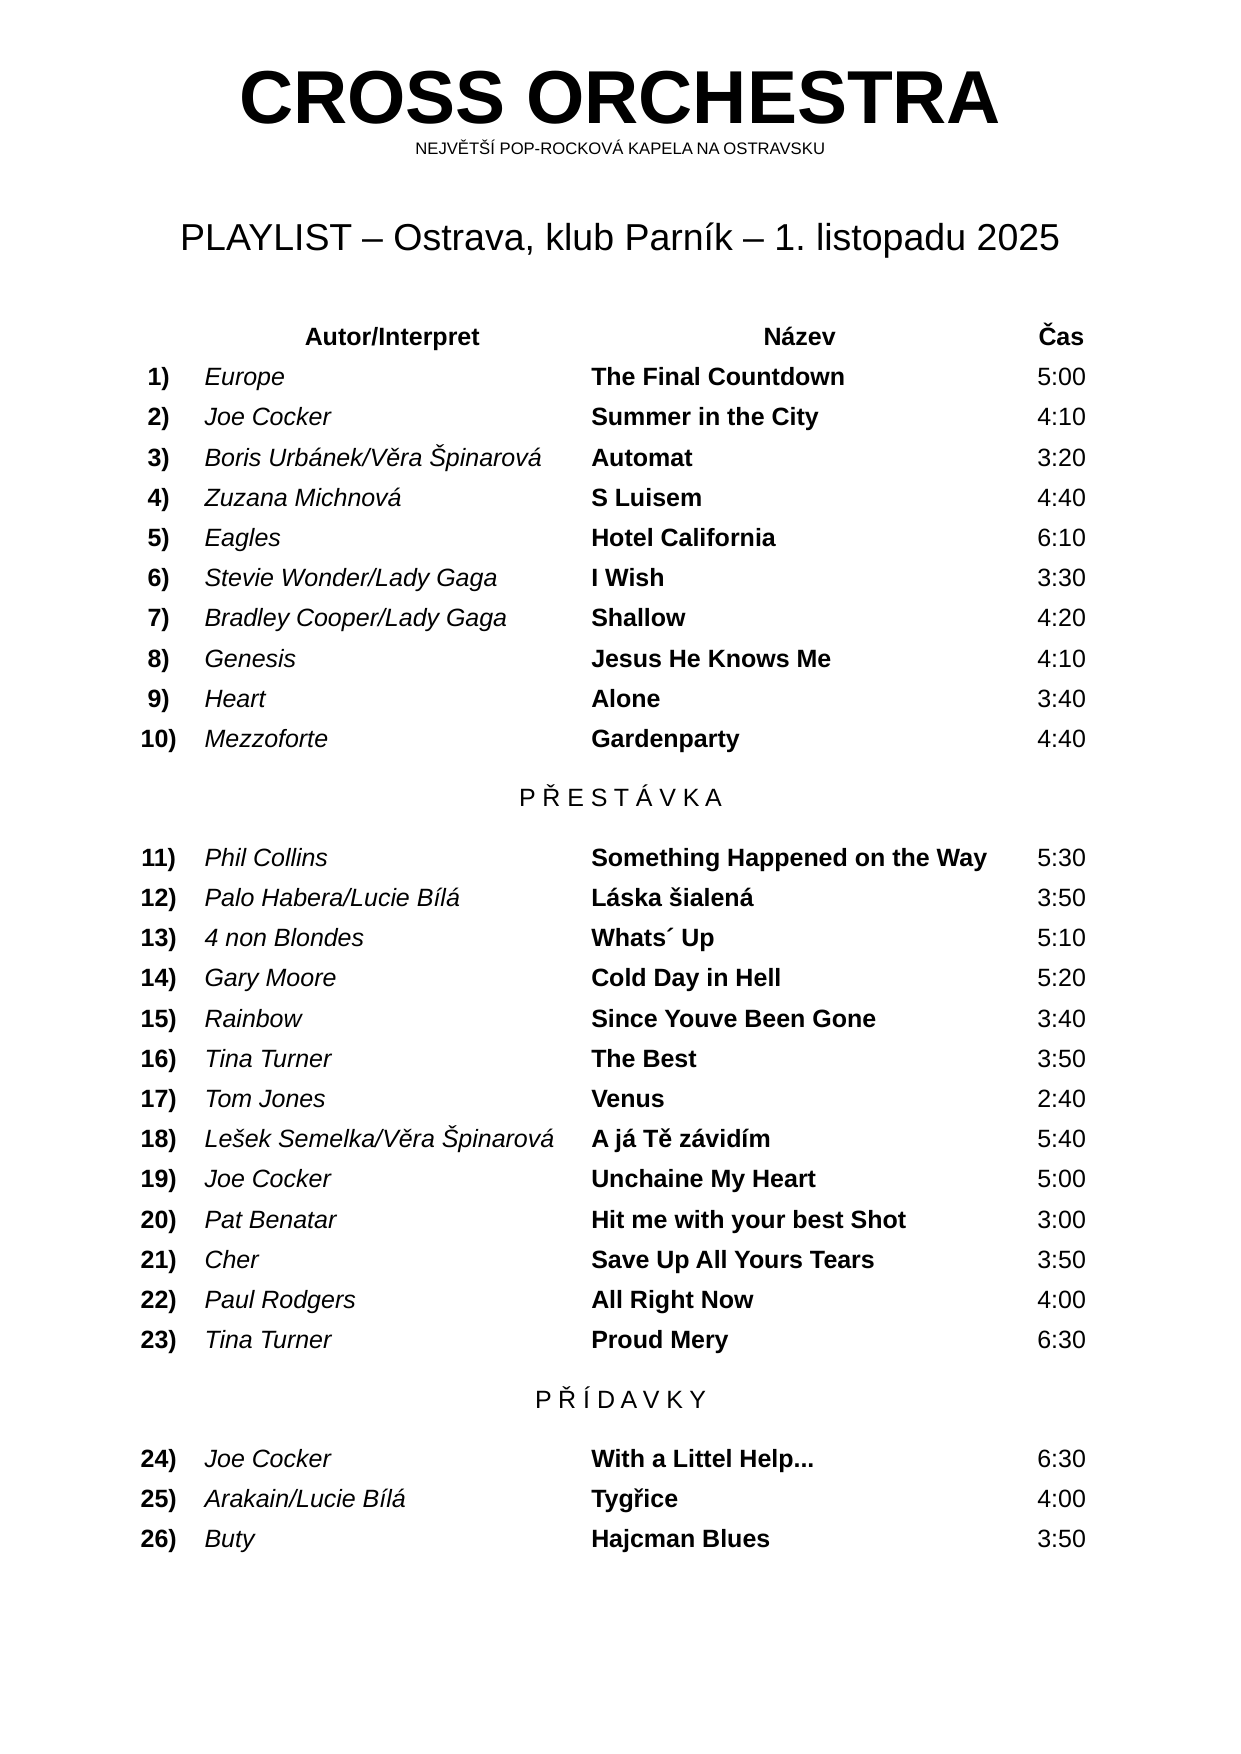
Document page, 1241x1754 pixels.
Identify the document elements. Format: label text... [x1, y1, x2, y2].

table_cell 5:00 [1014, 1159, 1109, 1199]
table_header Čas [1014, 316, 1109, 356]
table_cell [1109, 678, 1123, 718]
table_cell 23) [118, 1320, 199, 1360]
table_cell Shallow [585, 598, 1013, 638]
table_cell 5:40 [1014, 1119, 1109, 1159]
table_cell 17) [118, 1078, 199, 1118]
table_cell [1109, 1479, 1123, 1519]
text CROSS ORCHESTRA [118, 53, 1122, 139]
table_cell 22) [118, 1279, 199, 1319]
table_cell 4:40 [1014, 718, 1109, 758]
table_cell Rainbow [199, 998, 585, 1038]
table_cell Palo Habera/Lucie Bílá [199, 877, 585, 917]
table_cell All Right Now [585, 1279, 1013, 1319]
table_cell Heart [199, 678, 585, 718]
table_cell 6) [118, 558, 199, 598]
table_cell 6:30 [1014, 1438, 1109, 1478]
table_cell Whats´ Up [585, 918, 1013, 958]
table_cell 19) [118, 1159, 199, 1199]
table_cell 15) [118, 998, 199, 1038]
table_cell Cold Day in Hell [585, 958, 1013, 998]
table_cell 4 non Blondes [199, 918, 585, 958]
table_cell [1109, 397, 1123, 437]
table_cell [1109, 1159, 1123, 1199]
table_cell 6:10 [1014, 517, 1109, 557]
table_cell 13) [118, 918, 199, 958]
table_cell [1109, 1078, 1123, 1118]
table_cell 6:30 [1014, 1320, 1109, 1360]
table_cell 4:10 [1014, 397, 1109, 437]
text PLAYLIST – Ostrava, klub Parník – 1. listopadu 2025 [118, 216, 1122, 259]
table_cell 10) [118, 718, 199, 758]
table_cell 4:00 [1014, 1479, 1109, 1519]
table_cell [1109, 1038, 1123, 1078]
table_cell Láska šialená [585, 877, 1013, 917]
table_cell [1109, 1279, 1123, 1319]
table_cell 9) [118, 678, 199, 718]
table_cell Hotel California [585, 517, 1013, 557]
table_cell Hit me with your best Shot [585, 1199, 1013, 1239]
table_cell [1109, 918, 1123, 958]
table_cell 5:00 [1014, 356, 1109, 397]
table_cell S Luisem [585, 477, 1013, 517]
table_cell Zuzana Michnová [199, 477, 585, 517]
table_cell Tina Turner [199, 1320, 585, 1360]
table_cell 5:20 [1014, 958, 1109, 998]
table_cell 20) [118, 1199, 199, 1239]
table_cell P Ř E S T Á V K A [118, 759, 1123, 837]
table_cell Arakain/Lucie Bílá [199, 1479, 585, 1519]
table_cell 12) [118, 877, 199, 917]
table_cell 3:00 [1014, 1199, 1109, 1239]
table_cell P Ř Í D A V K Y [118, 1360, 1123, 1438]
table_cell 5:30 [1014, 837, 1109, 877]
table_cell 4:00 [1014, 1279, 1109, 1319]
table_cell [1109, 517, 1123, 557]
table_cell 3:50 [1014, 1038, 1109, 1078]
table_cell [199, 1559, 585, 1599]
table_cell Alone [585, 678, 1013, 718]
table_cell Genesis [199, 638, 585, 678]
table_cell 16) [118, 1038, 199, 1078]
table_cell I Wish [585, 558, 1013, 598]
table_header [118, 316, 199, 356]
table_cell [1109, 1320, 1123, 1360]
table_cell Tom Jones [199, 1078, 585, 1118]
table_cell Summer in the City [585, 397, 1013, 437]
table_cell 11) [118, 837, 199, 877]
table_cell Unchaine My Heart [585, 1159, 1013, 1199]
table_cell Something Happened on the Way [585, 837, 1013, 877]
table_cell 3:50 [1014, 1519, 1109, 1559]
table_cell [1109, 437, 1123, 477]
table_cell Phil Collins [199, 837, 585, 877]
table_cell Automat [585, 437, 1013, 477]
table_cell Gary Moore [199, 958, 585, 998]
table_cell 4) [118, 477, 199, 517]
table_cell [1109, 1239, 1123, 1279]
table_cell Cher [199, 1239, 585, 1279]
table_cell [1109, 356, 1123, 397]
text NEJVĚTŠÍ POP-ROCKOVÁ KAPELA NA OSTRAVSKU [118, 139, 1122, 158]
table_cell [1109, 1438, 1123, 1478]
table_cell Since Youve Been Gone [585, 998, 1013, 1038]
table_cell Bradley Cooper/Lady Gaga [199, 598, 585, 638]
table_cell Eagles [199, 517, 585, 557]
table_cell Save Up All Yours Tears [585, 1239, 1013, 1279]
table_cell Proud Mery [585, 1320, 1013, 1360]
table_cell The Best [585, 1038, 1013, 1078]
table_cell 3:50 [1014, 877, 1109, 917]
table_cell 26) [118, 1519, 199, 1559]
table_cell [1014, 1559, 1109, 1599]
table_cell Tygřice [585, 1479, 1013, 1519]
table_cell Joe Cocker [199, 1159, 585, 1199]
table_cell 2) [118, 397, 199, 437]
table_header [1109, 316, 1123, 356]
table_cell Stevie Wonder/Lady Gaga [199, 558, 585, 598]
table_cell Mezzoforte [199, 718, 585, 758]
table_cell 2:40 [1014, 1078, 1109, 1118]
table_cell [1109, 958, 1123, 998]
table_cell [1109, 598, 1123, 638]
table_cell 3:40 [1014, 678, 1109, 718]
table_cell 3:30 [1014, 558, 1109, 598]
table_cell Venus [585, 1078, 1013, 1118]
table_cell Joe Cocker [199, 1438, 585, 1478]
table_cell 1) [118, 356, 199, 397]
table_cell Paul Rodgers [199, 1279, 585, 1319]
table_cell [1109, 998, 1123, 1038]
table_cell [1109, 1119, 1123, 1159]
table_cell [1109, 638, 1123, 678]
table_cell With a Littel Help... [585, 1438, 1013, 1478]
table_cell Europe [199, 356, 585, 397]
table_cell Tina Turner [199, 1038, 585, 1078]
table_cell [585, 1559, 1013, 1599]
table_cell Boris Urbánek/Věra Špinarová [199, 437, 585, 477]
table_cell [1109, 1559, 1123, 1599]
table_cell 7) [118, 598, 199, 638]
table_cell 3) [118, 437, 199, 477]
table_cell Pat Benatar [199, 1199, 585, 1239]
table_cell 4:20 [1014, 598, 1109, 638]
table_cell 5) [118, 517, 199, 557]
table_cell 21) [118, 1239, 199, 1279]
table_cell Joe Cocker [199, 397, 585, 437]
table_cell [1109, 558, 1123, 598]
table_cell The Final Countdown [585, 356, 1013, 397]
table_cell Lešek Semelka/Věra Špinarová [199, 1119, 585, 1159]
table_header Název [585, 316, 1013, 356]
table_cell Hajcman Blues [585, 1519, 1013, 1559]
table_cell [1109, 718, 1123, 758]
table_cell Gardenparty [585, 718, 1013, 758]
table_cell Jesus He Knows Me [585, 638, 1013, 678]
table_cell 4:40 [1014, 477, 1109, 517]
table_cell 3:50 [1014, 1239, 1109, 1279]
table_cell [1109, 877, 1123, 917]
table_cell 14) [118, 958, 199, 998]
table_cell Buty [199, 1519, 585, 1559]
table_header Autor/Interpret [199, 316, 585, 356]
table_cell 5:10 [1014, 918, 1109, 958]
table_cell 3:20 [1014, 437, 1109, 477]
table_cell [1109, 1519, 1123, 1559]
table_cell [1109, 477, 1123, 517]
table_cell [118, 1559, 199, 1599]
table_cell 18) [118, 1119, 199, 1159]
table_cell A já Tě závidím [585, 1119, 1013, 1159]
table_cell 24) [118, 1438, 199, 1478]
table_cell [1109, 837, 1123, 877]
table_cell 8) [118, 638, 199, 678]
table_cell 3:40 [1014, 998, 1109, 1038]
table_cell 25) [118, 1479, 199, 1519]
table_cell 4:10 [1014, 638, 1109, 678]
table_cell [1109, 1199, 1123, 1239]
